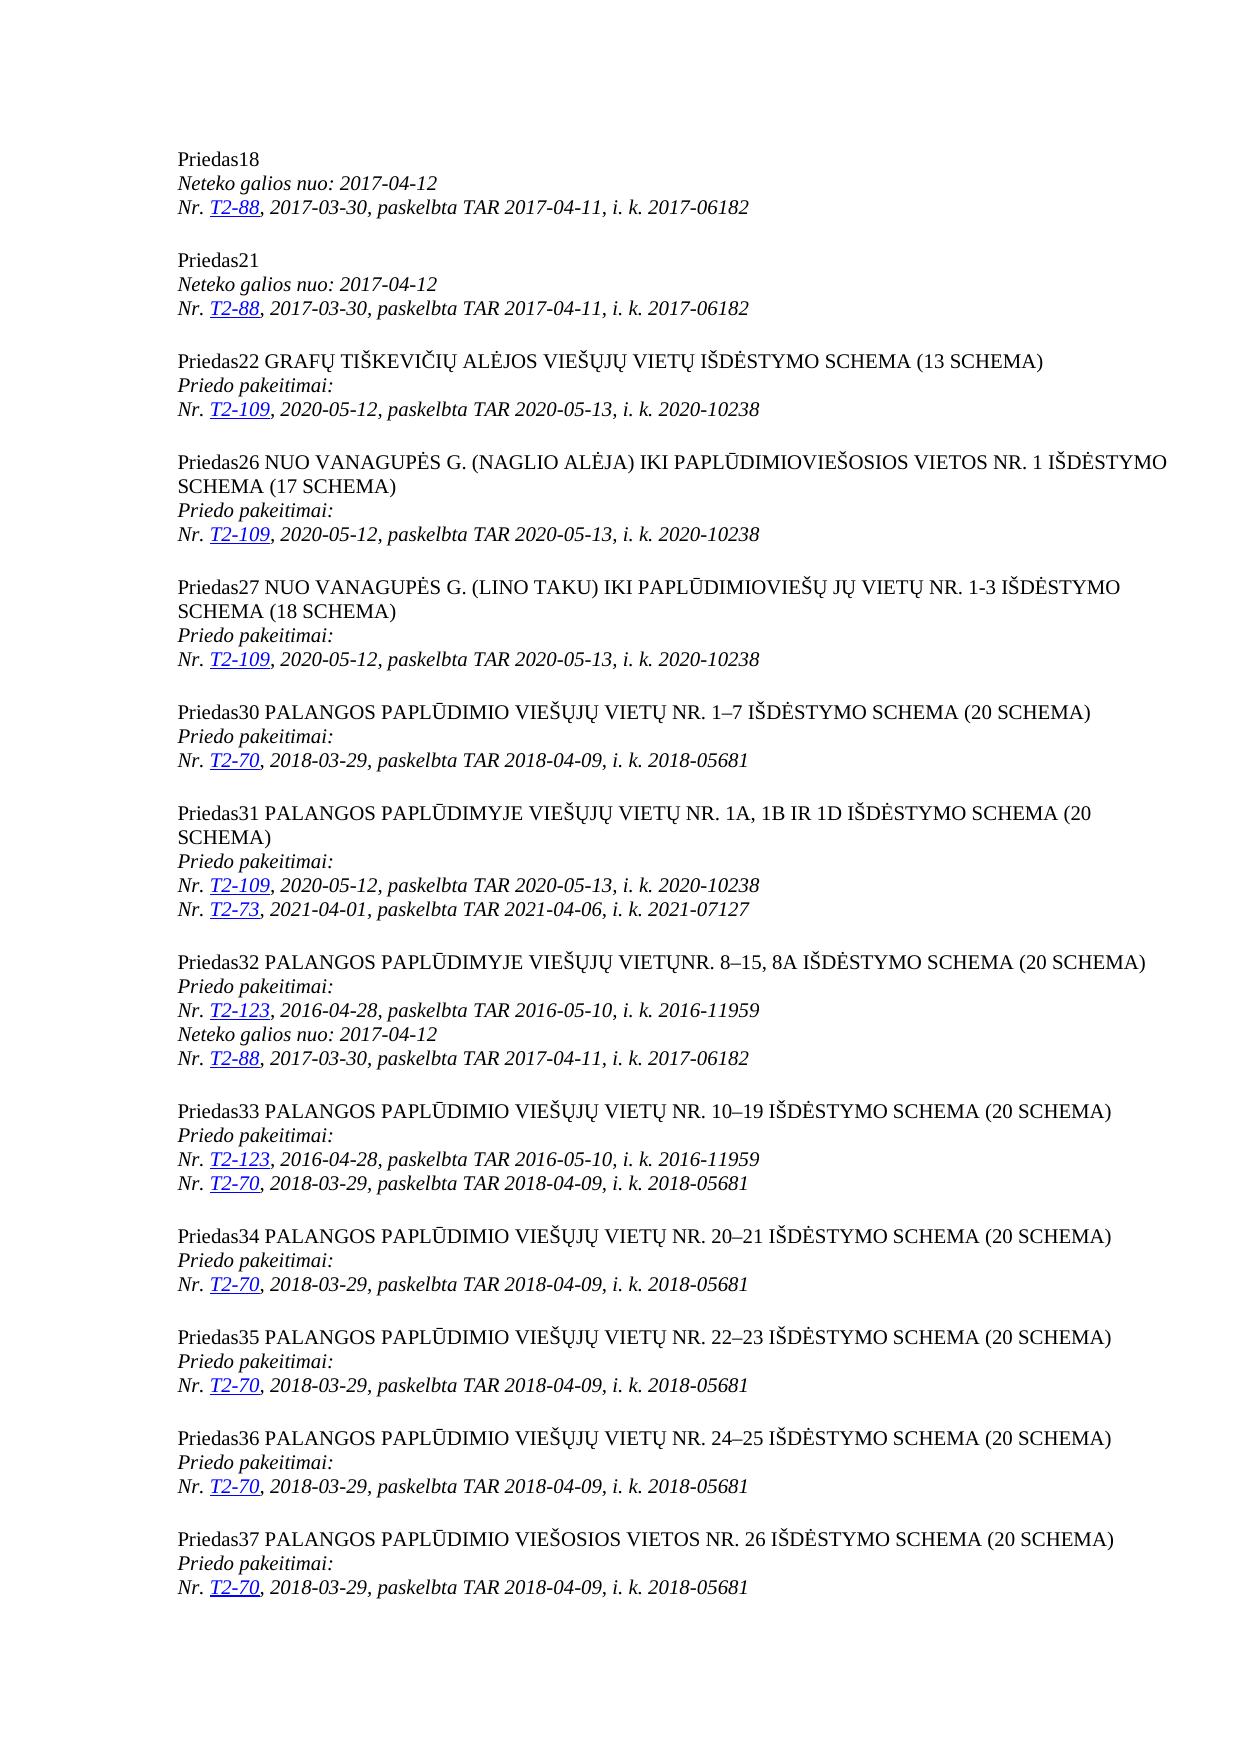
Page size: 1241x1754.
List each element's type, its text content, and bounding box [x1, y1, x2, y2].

text Priedo pakeitimai: [177, 373, 1181, 397]
text Nr. T2-70, 2018-03-29, paskelbta TAR 2018-04-09, i. k. 2018-05681 [177, 1575, 1181, 1599]
text Priedo pakeitimai: [177, 724, 1181, 748]
text Nr. T2-88, 2017-03-30, paskelbta TAR 2017-04-11, i. k. 2017-06182 [177, 296, 1181, 320]
text Priedo pakeitimai: [177, 1248, 1181, 1272]
text Priedas35 PALANGOS PAPLŪDIMIO VIEŠŲJŲ VIETŲ NR. 22–23 IŠDĖSTYMO SCHEMA (20 SCHEMA) [177, 1325, 1181, 1349]
text Priedo pakeitimai: [177, 974, 1181, 998]
text Priedas31 PALANGOS PAPLŪDIMYJE VIEŠŲJŲ VIETŲ NR. 1A, 1B IR 1D IŠDĖSTYMO SCHEMA (20 SCHEMA) [177, 801, 1181, 849]
text Nr. T2-70, 2018-03-29, paskelbta TAR 2018-04-09, i. k. 2018-05681 [177, 1474, 1181, 1498]
text Priedo pakeitimai: [177, 1551, 1181, 1575]
text Nr. T2-70, 2018-03-29, paskelbta TAR 2018-04-09, i. k. 2018-05681 [177, 1373, 1181, 1397]
text Priedas34 PALANGOS PAPLŪDIMIO VIEŠŲJŲ VIETŲ NR. 20–21 IŠDĖSTYMO SCHEMA (20 SCHEMA) [177, 1224, 1181, 1248]
text Nr. T2-88, 2017-03-30, paskelbta TAR 2017-04-11, i. k. 2017-06182 [177, 1046, 1181, 1070]
text Nr. T2-70, 2018-03-29, paskelbta TAR 2018-04-09, i. k. 2018-05681 [177, 1171, 1181, 1195]
text Priedas21 [177, 248, 1181, 272]
text Priedas32 PALANGOS PAPLŪDIMYJE VIEŠŲJŲ VIETŲNR. 8–15, 8A IŠDĖSTYMO SCHEMA (20 SCHEMA) [177, 950, 1181, 974]
text Nr. T2-123, 2016-04-28, paskelbta TAR 2016-05-10, i. k. 2016-11959 [177, 998, 1181, 1022]
text Nr. T2-70, 2018-03-29, paskelbta TAR 2018-04-09, i. k. 2018-05681 [177, 1272, 1181, 1296]
text Neteko galios nuo: 2017-04-12 [177, 272, 1181, 296]
text Nr. T2-109, 2020-05-12, paskelbta TAR 2020-05-13, i. k. 2020-10238 [177, 397, 1181, 421]
text Priedas30 PALANGOS PAPLŪDIMIO VIEŠŲJŲ VIETŲ NR. 1–7 IŠDĖSTYMO SCHEMA (20 SCHEMA) [177, 700, 1181, 724]
text Nr. T2-73, 2021-04-01, paskelbta TAR 2021-04-06, i. k. 2021-07127 [177, 897, 1181, 921]
text Priedo pakeitimai: [177, 498, 1181, 522]
text Priedo pakeitimai: [177, 1349, 1181, 1373]
text Priedas36 PALANGOS PAPLŪDIMIO VIEŠŲJŲ VIETŲ NR. 24–25 IŠDĖSTYMO SCHEMA (20 SCHEMA) [177, 1426, 1181, 1450]
text Priedo pakeitimai: [177, 1123, 1181, 1147]
text Nr. T2-123, 2016-04-28, paskelbta TAR 2016-05-10, i. k. 2016-11959 [177, 1147, 1181, 1171]
text Priedo pakeitimai: [177, 1450, 1181, 1474]
text Priedas37 PALANGOS PAPLŪDIMIO VIEŠOSIOS VIETOS NR. 26 IŠDĖSTYMO SCHEMA (20 SCHEMA) [177, 1527, 1181, 1551]
text Priedas18 [177, 147, 1181, 171]
text Priedo pakeitimai: [177, 849, 1181, 873]
text Nr. T2-109, 2020-05-12, paskelbta TAR 2020-05-13, i. k. 2020-10238 [177, 522, 1181, 546]
text Neteko galios nuo: 2017-04-12 [177, 171, 1181, 195]
text Nr. T2-109, 2020-05-12, paskelbta TAR 2020-05-13, i. k. 2020-10238 [177, 647, 1181, 671]
text Neteko galios nuo: 2017-04-12 [177, 1022, 1181, 1046]
text Priedas27 NUO VANAGUPĖS G. (LINO TAKU) IKI PAPLŪDIMIOVIEŠŲ JŲ VIETŲ NR. 1-3 IŠDĖSTYMO SCHEMA (18 SCHEMA) [177, 575, 1181, 623]
text Nr. T2-109, 2020-05-12, paskelbta TAR 2020-05-13, i. k. 2020-10238 [177, 873, 1181, 897]
text Priedas22 GRAFŲ TIŠKEVIČIŲ ALĖJOS VIEŠŲJŲ VIETŲ IŠDĖSTYMO SCHEMA (13 SCHEMA) [177, 349, 1181, 373]
text Priedas26 NUO VANAGUPĖS G. (NAGLIO ALĖJA) IKI PAPLŪDIMIOVIEŠOSIOS VIETOS NR. 1 IŠDĖSTYMO SCHEMA (17 SCHEMA) [177, 450, 1181, 498]
text Priedas33 PALANGOS PAPLŪDIMIO VIEŠŲJŲ VIETŲ NR. 10–19 IŠDĖSTYMO SCHEMA (20 SCHEMA) [177, 1099, 1181, 1123]
text Priedo pakeitimai: [177, 623, 1181, 647]
text Nr. T2-70, 2018-03-29, paskelbta TAR 2018-04-09, i. k. 2018-05681 [177, 748, 1181, 772]
text Nr. T2-88, 2017-03-30, paskelbta TAR 2017-04-11, i. k. 2017-06182 [177, 195, 1181, 219]
